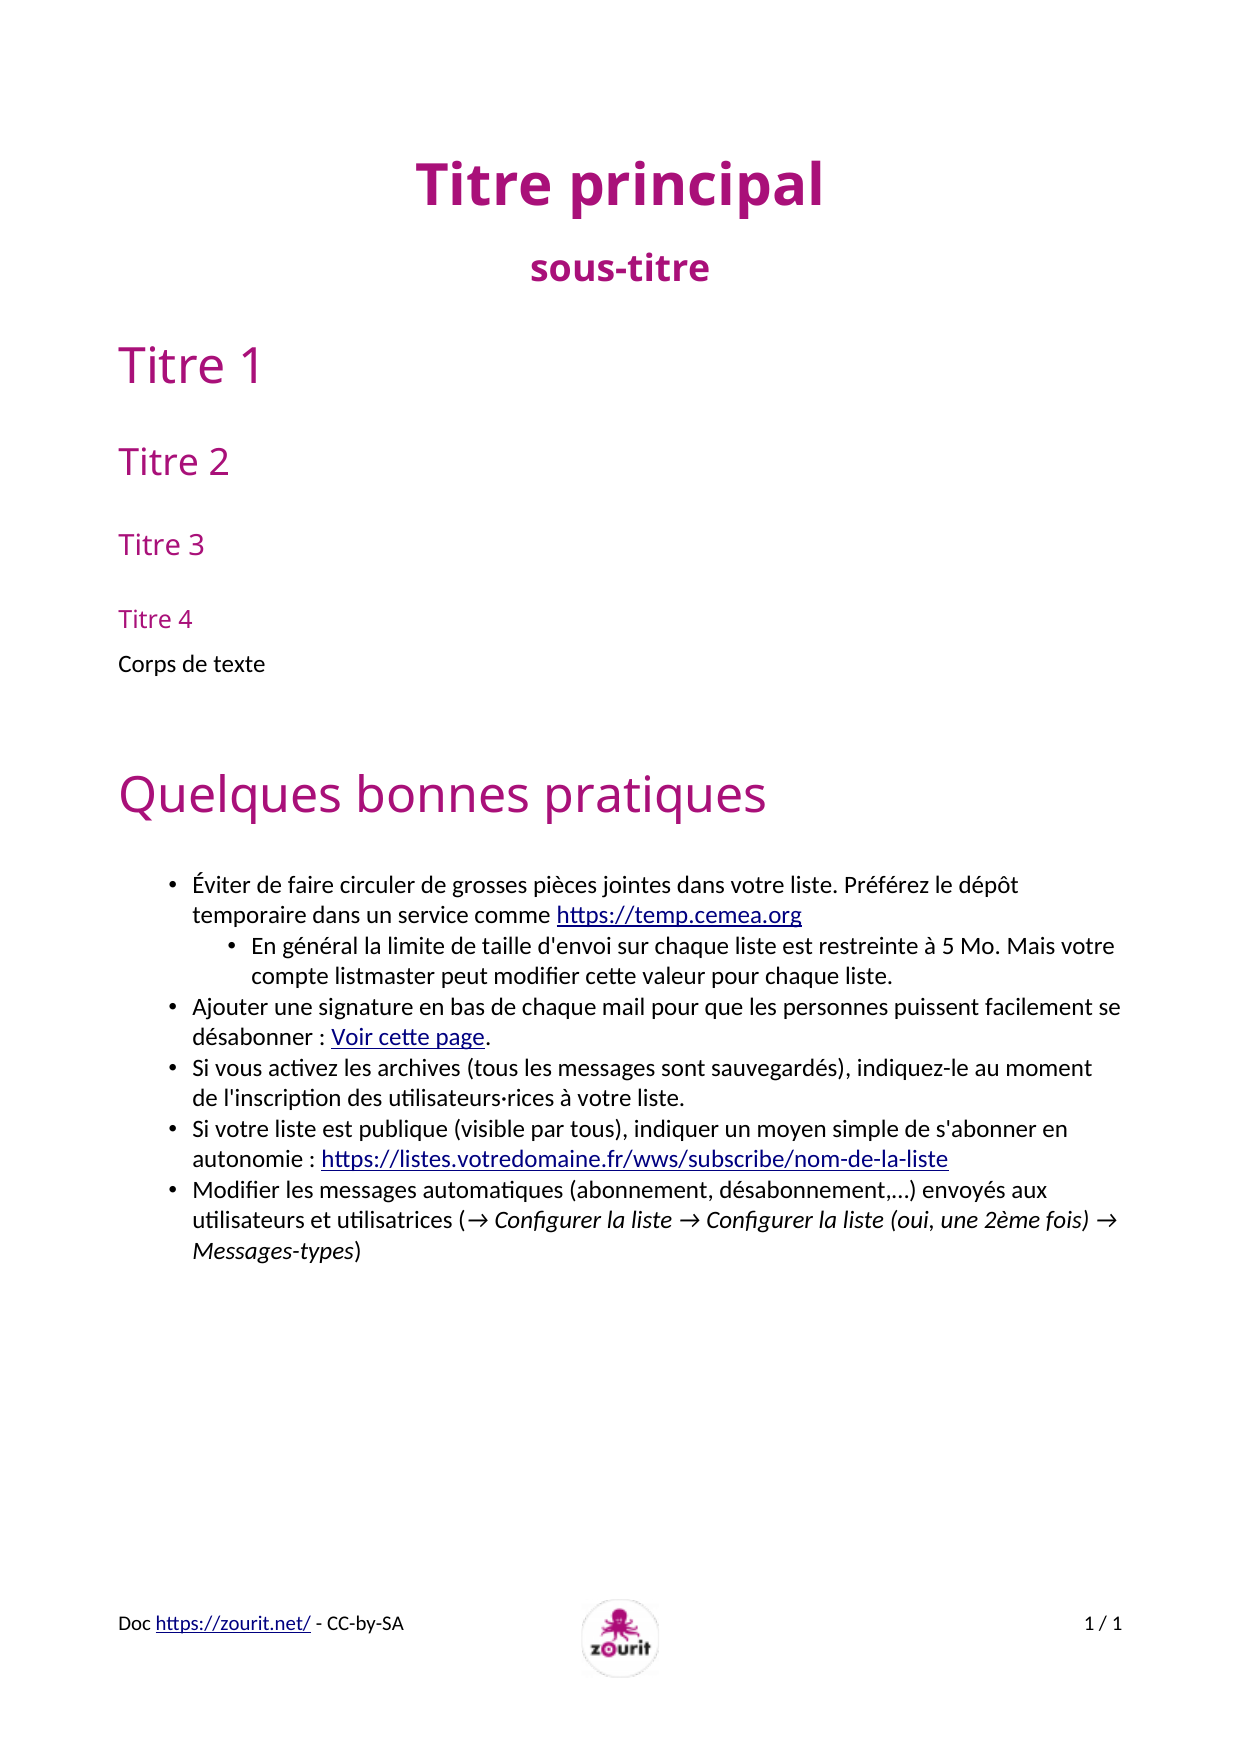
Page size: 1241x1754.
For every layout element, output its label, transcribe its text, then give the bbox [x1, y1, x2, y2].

subtitle Titre 4 [118, 601, 1122, 635]
subtitle sous-titre [118, 241, 1122, 292]
subtitle Quelques bonnes pratiques [118, 759, 1122, 827]
list En général la limite de taille d'envoi sur chaque liste est restreinte à 5 Mo. Mais votre compte listmaster peut modifier cette valeur pour chaque liste. [236, 930, 1122, 991]
picture [581, 1599, 660, 1678]
list Si vous activez les archives (tous les messages sont sauvegardés), indiquez-le au moment de l'inscription des utilisateurs·rices à votre liste. [177, 1052, 1122, 1113]
list Ajouter une signature en bas de chaque mail pour que les personnes puissent facilement se désabonner : Voir cette page. [177, 991, 1122, 1052]
subtitle Titre 1 [118, 330, 1122, 398]
subtitle Titre 3 [118, 524, 1122, 564]
text Corps de texte [118, 648, 1122, 678]
list Modifier les messages automatiques (abonnement, désabonnement,…) envoyés aux utilisateurs et utilisatrices (→ Configurer la liste → Configurer la liste (oui, une 2ème fois) → Messages-types) [177, 1174, 1122, 1266]
list Éviter de faire circuler de grosses pièces jointes dans votre liste. Préférez le dépôt temporaire dans un service comme https://temp.cemea.org [177, 869, 1122, 930]
list Si votre liste est publique (visible par tous), indiquer un moyen simple de s'abonner en autonomie : https://listes.votredomaine.fr/wws/subscribe/nom-de-la-liste [177, 1113, 1122, 1174]
title Titre principal [118, 143, 1122, 223]
subtitle Titre 2 [118, 436, 1122, 487]
